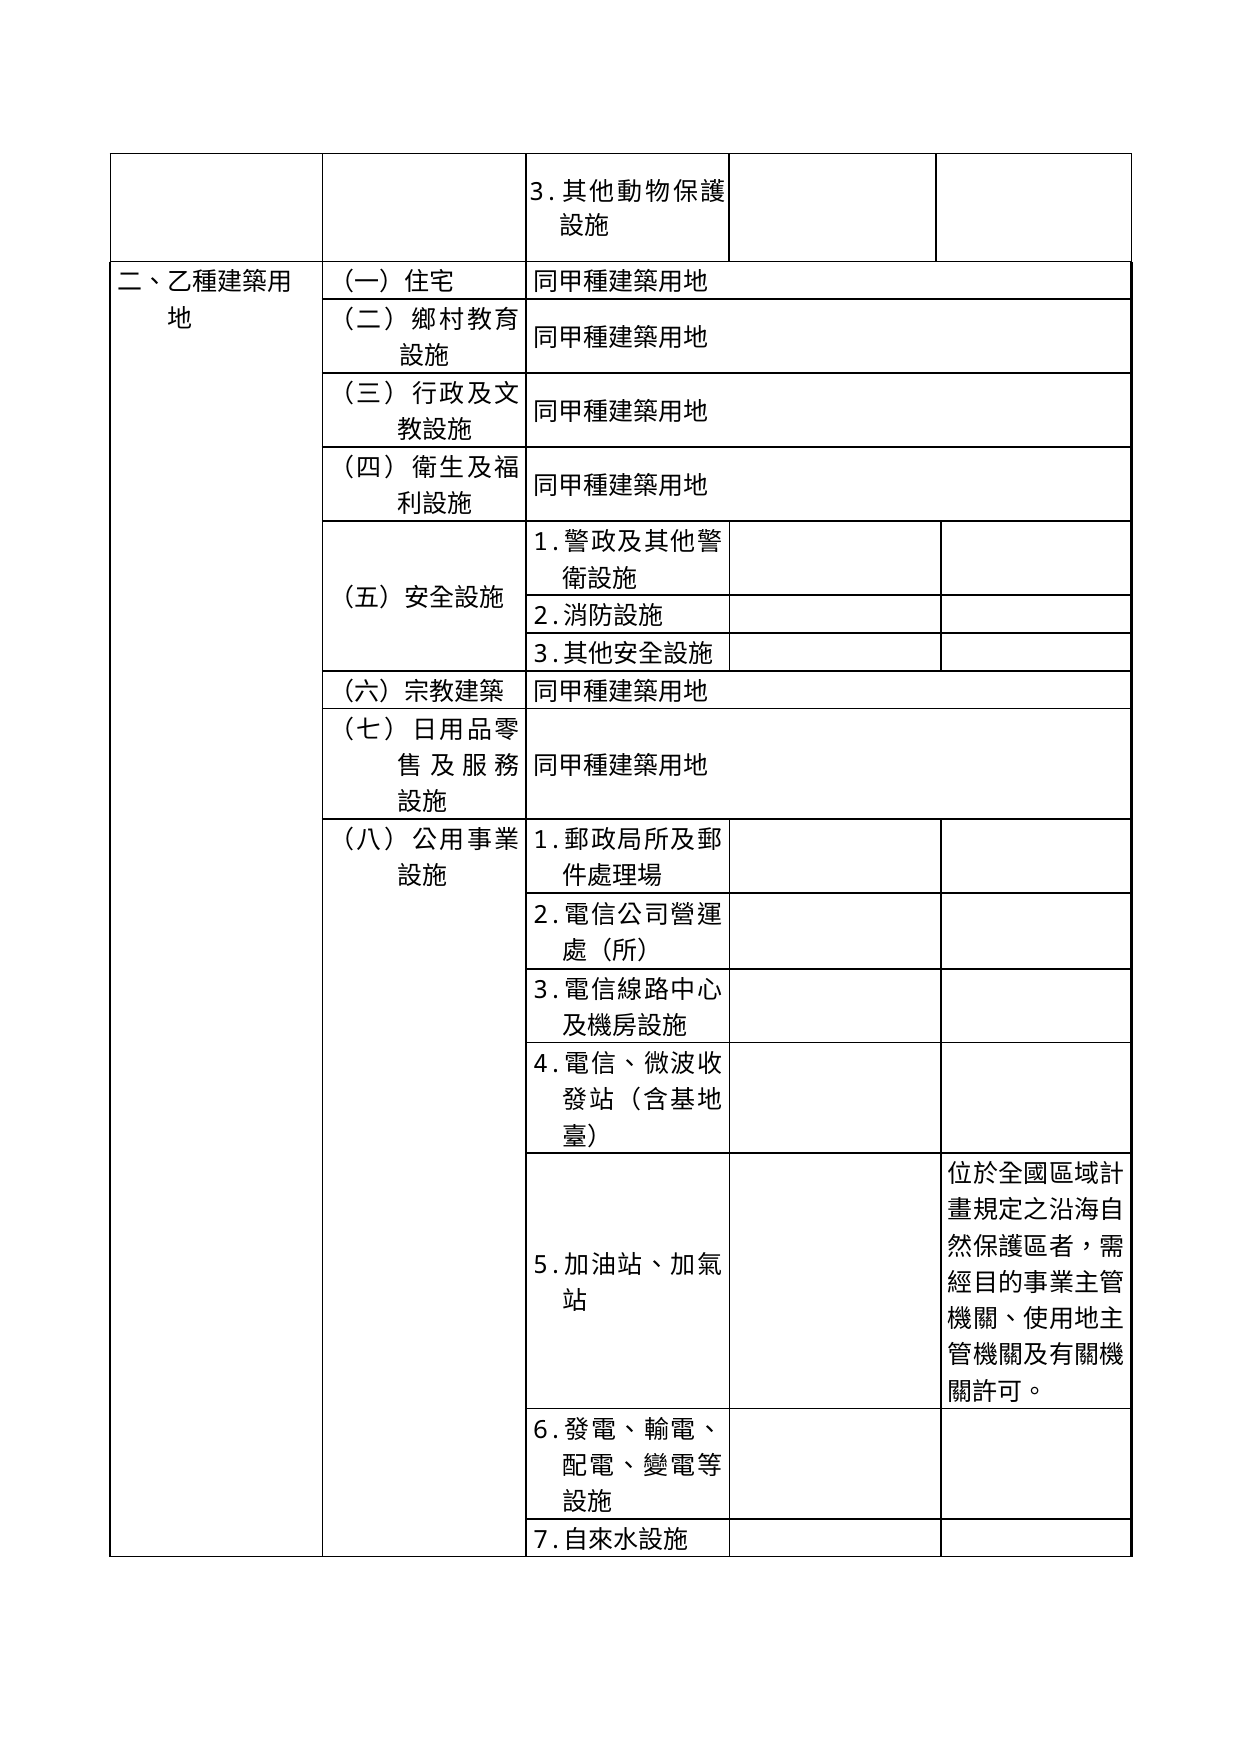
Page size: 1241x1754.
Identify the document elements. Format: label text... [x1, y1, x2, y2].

table_cell 位於全國區域計畫規定之沿海自然保護區者，需經目的事業主管機關、使用地主管機關及有關機關許可。 [942, 1154, 1130, 1407]
table_cell [942, 522, 1130, 594]
table_header 二、乙種建築用地 [111, 262, 322, 1556]
table_cell [730, 1409, 940, 1518]
table_cell [730, 820, 940, 892]
table_cell [942, 894, 1130, 968]
table_cell （四）衛生及福利設施 [323, 448, 525, 520]
table_cell 同甲種建築用地 [527, 300, 1130, 372]
table_cell [730, 522, 940, 594]
table_cell [942, 1520, 1130, 1556]
table_cell 3.其他安全設施 [527, 634, 729, 670]
table_cell [730, 634, 940, 670]
table_cell [942, 1409, 1130, 1518]
table_cell 1.警政及其他警衛設施 [527, 522, 729, 594]
table_cell [1133, 262, 1141, 1557]
table_cell 2.消防設施 [527, 596, 729, 632]
table_cell [730, 970, 940, 1042]
table_cell （七）日用品零售及服務設施 [323, 709, 525, 818]
table_cell 3.其他動物保護設施 [527, 154, 728, 261]
table_cell （三）行政及文教設施 [323, 374, 525, 446]
table_cell 6.發電、輸電、配電、變電等設施 [527, 1409, 729, 1518]
table_cell [730, 1043, 940, 1152]
table_cell [942, 634, 1130, 670]
table_cell （二）鄉村教育設施 [323, 300, 525, 372]
table_cell [730, 1520, 940, 1556]
table_cell [942, 970, 1130, 1042]
table_cell [937, 154, 1131, 261]
table_cell [942, 820, 1130, 892]
table_cell [730, 1154, 940, 1407]
table_cell （六）宗教建築 [323, 672, 525, 708]
table_cell 3.電信線路中心及機房設施 [527, 970, 729, 1042]
table_cell 1.郵政局所及郵件處理場 [527, 820, 729, 892]
table_cell 7.自來水設施 [527, 1520, 729, 1556]
table_header （一）住宅 [323, 262, 525, 298]
table_header [1132, 153, 1141, 262]
table_cell [99, 262, 109, 1557]
table_cell 4.電信、微波收發站（含基地臺） [527, 1043, 729, 1152]
table_cell [942, 596, 1130, 632]
table_cell [942, 1043, 1130, 1152]
table_cell （八）公用事業設施 [323, 820, 525, 1556]
table_cell [730, 894, 940, 968]
table_cell 同甲種建築用地 [527, 709, 1130, 818]
table_header 同甲種建築用地 [527, 262, 1130, 298]
table_cell [730, 596, 940, 632]
table_header [99, 153, 110, 262]
table_cell [323, 154, 525, 261]
table_cell 同甲種建築用地 [527, 672, 1130, 708]
table_cell 2.電信公司營運處（所） [527, 894, 729, 968]
table_cell [111, 154, 322, 261]
table_cell （五）安全設施 [323, 522, 525, 670]
table_cell 同甲種建築用地 [527, 448, 1130, 520]
table_cell 同甲種建築用地 [527, 374, 1130, 446]
table_cell [730, 154, 935, 261]
table_cell 5.加油站、加氣站 [527, 1154, 729, 1407]
